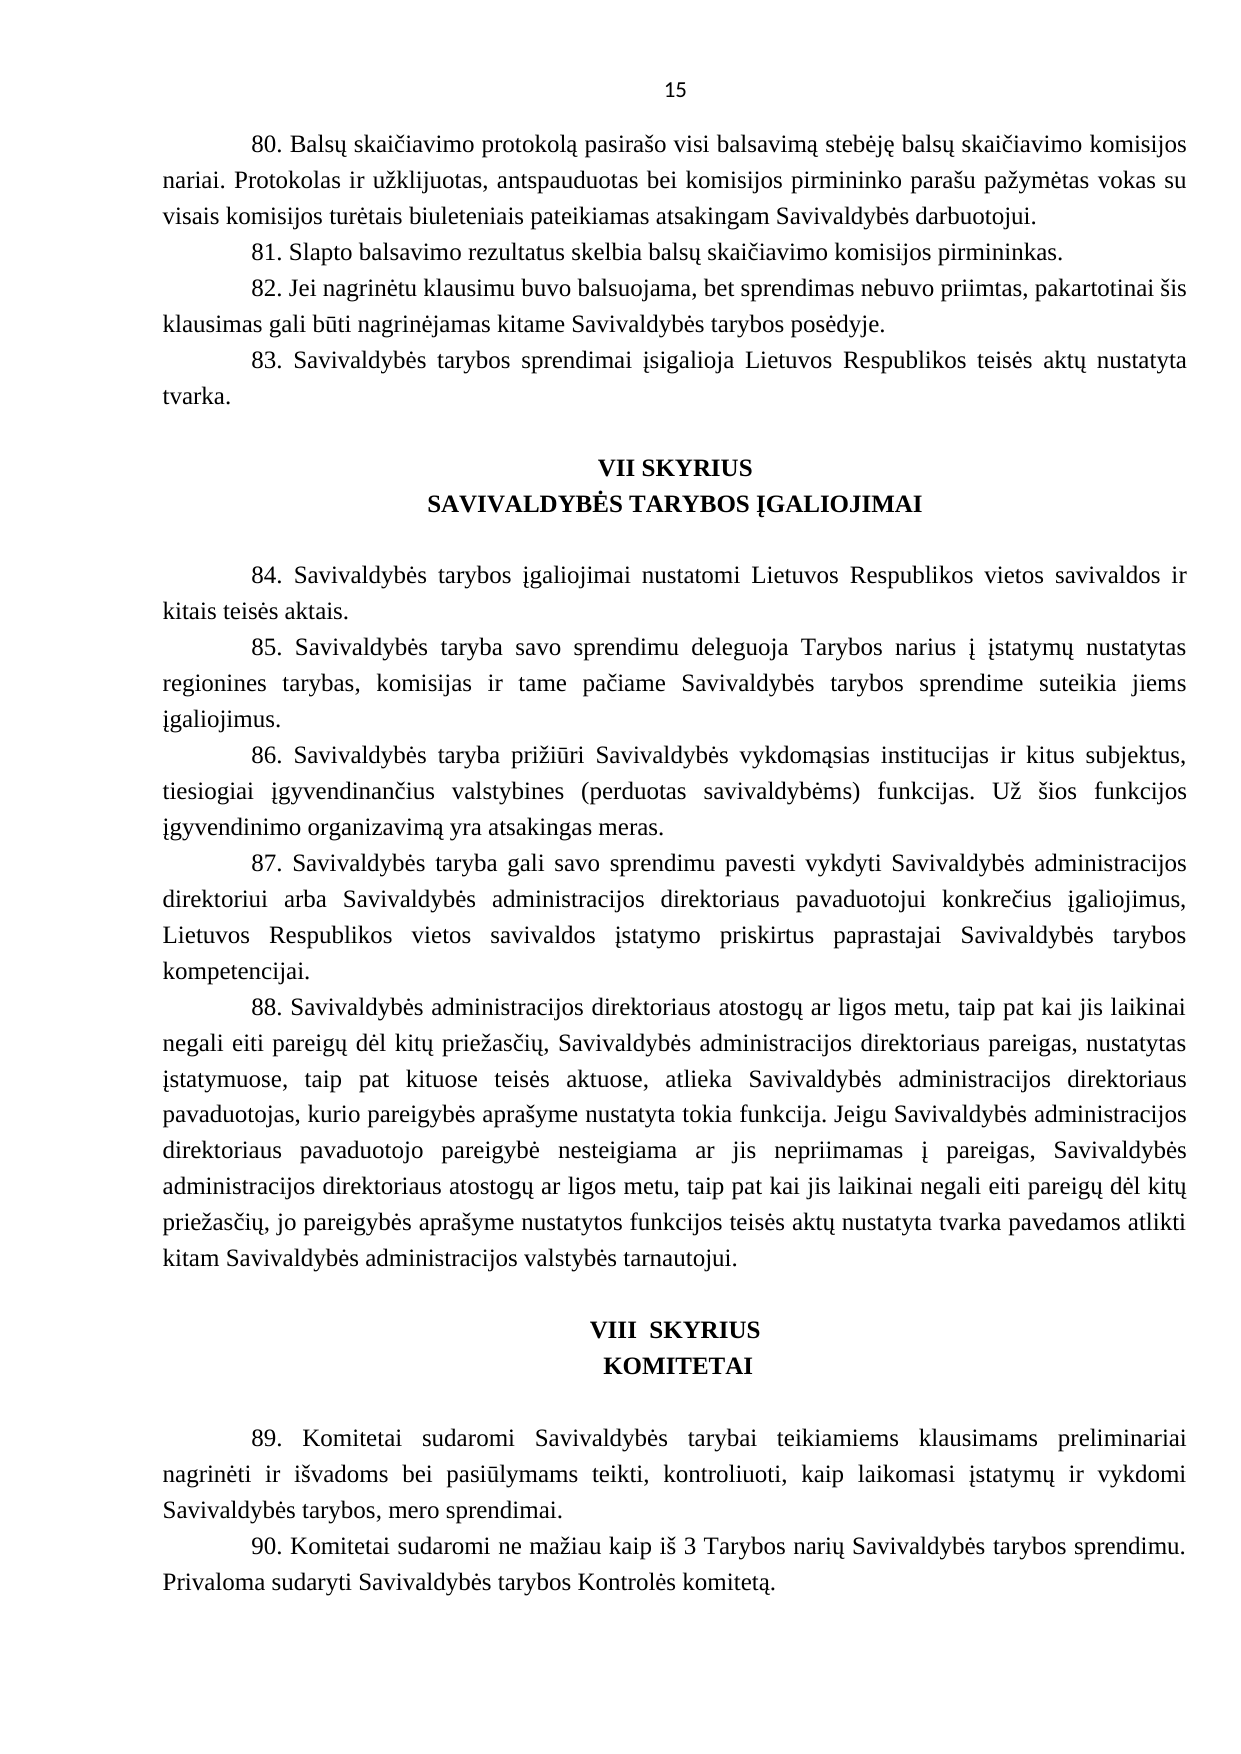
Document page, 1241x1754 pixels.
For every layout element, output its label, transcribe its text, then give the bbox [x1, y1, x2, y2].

text 88. Savivaldybės administracijos direktoriaus atostogų ar ligos metu, taip pat kai jis laikinai negali eiti pareigų dėl kitų priežasčių, Savivaldybės administracijos direktoriaus pareigas, nustatytas įstatymuose, taip pat kituose teisės aktuose, atlieka Savivaldybės administracijos direktoriaus pavaduotojas, kurio pareigybės aprašyme nustatyta tokia funkcija. Jeigu Savivaldybės administracijos direktoriaus pavaduotojo pareigybė nesteigiama ar jis nepriimamas į pareigas, Savivaldybės administracijos direktoriaus atostogų ar ligos metu, taip pat kai jis laikinai negali eiti pareigų dėl kitų priežasčių, jo pareigybės aprašyme nustatytos funkcijos teisės aktų nustatyta tvarka pavedamos atlikti kitam Savivaldybės administracijos valstybės tarnautojui. [162, 992, 1187, 1272]
text 90. Komitetai sudaromi ne mažiau kaip iš 3 Tarybos narių Savivaldybės tarybos sprendimu. Privaloma sudaryti Savivaldybės tarybos Kontrolės komitetą. [162, 1531, 1187, 1596]
text 81. Slapto balsavimo rezultatus skelbia balsų skaičiavimo komisijos pirmininkas. [162, 237, 1187, 266]
text 87. Savivaldybės taryba gali savo sprendimu pavesti vykdyti Savivaldybės administracijos direktoriui arba Savivaldybės administracijos direktoriaus pavaduotojui konkrečius įgaliojimus, Lietuvos Respublikos vietos savivaldos įstatymo priskirtus paprastajai Savivaldybės tarybos kompetencijai. [162, 848, 1187, 984]
text komitetAI [162, 1351, 1187, 1380]
text 85. Savivaldybės taryba savo sprendimu deleguoja Tarybos narius į įstatymų nustatytas regionines tarybas, komisijas ir tame pačiame Savivaldybės tarybos sprendime suteikia jiems įgaliojimus. [162, 632, 1187, 733]
text 89. Komitetai sudaromi Savivaldybės tarybai teikiamiems klausimams preliminariai nagrinėti ir išvadoms bei pasiūlymams teikti, kontroliuoti, kaip laikomasi įstatymų ir vykdomi Savivaldybės tarybos, mero sprendimai. [162, 1423, 1187, 1524]
text 86. Savivaldybės taryba prižiūri Savivaldybės vykdomąsias institucijas ir kitus subjektus, tiesiogiai įgyvendinančius valstybines (perduotas savivaldybėms) funkcijas. Už šios funkcijos įgyvendinimo organizavimą yra atsakingas meras. [162, 740, 1187, 841]
text 82. Jei nagrinėtu klausimu buvo balsuojama, bet sprendimas nebuvo priimtas, pakartotinai šis klausimas gali būti nagrinėjamas kitame Savivaldybės tarybos posėdyje. [162, 273, 1187, 338]
text 84. Savivaldybės tarybos įgaliojimai nustatomi Lietuvos Respublikos vietos savivaldos ir kitais teisės aktais. [162, 561, 1187, 625]
text 80. Balsų skaičiavimo protokolą pasirašo visi balsavimą stebėję balsų skaičiavimo komisijos nariai. Protokolas ir užklijuotas, antspauduotas bei komisijos pirmininko parašu pažymėtas vokas su visais komisijos turėtais biuleteniais pateikiamas atsakingam Savivaldybės darbuotojui. [162, 129, 1187, 230]
text SAVIVALDYBĖS TARYBOS ĮGALIOJIMAI [162, 489, 1187, 517]
text VII SKYRIUS [162, 453, 1187, 481]
text VIII SKYRIUS [162, 1315, 1187, 1344]
text 83. Savivaldybės tarybos sprendimai įsigalioja Lietuvos Respublikos teisės aktų nustatyta tvarka. [162, 345, 1187, 409]
